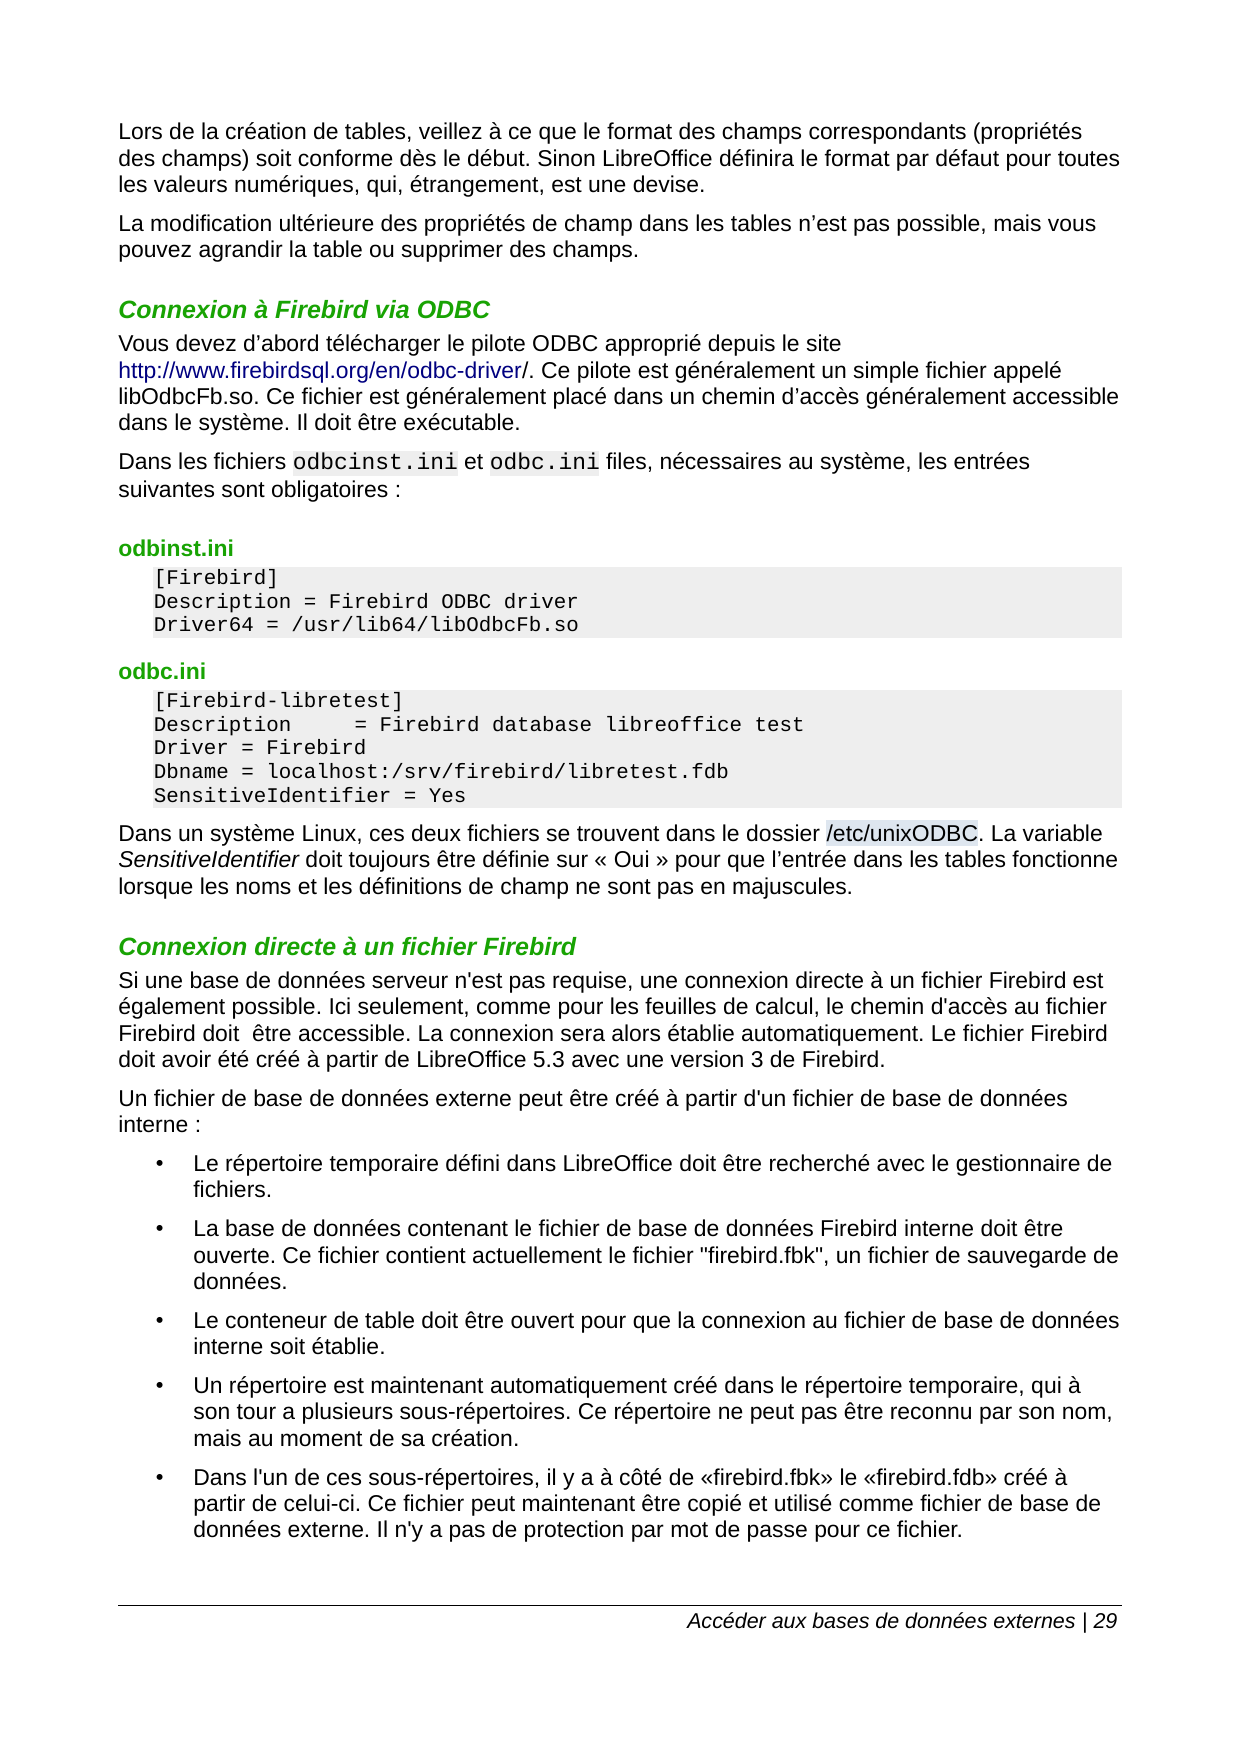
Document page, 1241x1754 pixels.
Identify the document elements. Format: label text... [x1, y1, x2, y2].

text SensitiveIdentifier = Yes [153, 784, 1122, 808]
text Dans les fichiers odbcinst.ini et odbc.ini files, nécessaires au système, les entrées suivantes sont obligatoires : [118, 448, 1122, 503]
text Driver64 = /usr/lib64/libOdbcFb.so [153, 614, 1122, 638]
text Lors de la création de tables, veillez à ce que le format des champs correspondants (propriétés des champs) soit conforme dès le début. Sinon LibreOffice définira le format par défaut pour toutes les valeurs numériques, qui, étrangement, est une devise. [118, 118, 1122, 197]
text Driver = Firebird [153, 737, 1122, 761]
list Un répertoire est maintenant automatiquement créé dans le répertoire temporaire, qui à son tour a plusieurs sous-répertoires. Ce répertoire ne peut pas être reconnu par son nom, mais au moment de sa création. [156, 1372, 1122, 1451]
list Dans l'un de ces sous-répertoires, il y a à côté de «firebird.fbk» le «firebird.fdb» créé à partir de celui-ci. Ce fichier peut maintenant être copié et utilisé comme fichier de base de données externe. Il n'y a pas de protection par mot de passe pour ce fichier. [156, 1463, 1122, 1543]
list Le répertoire temporaire défini dans LibreOffice doit être recherché avec le gestionnaire de fichiers. [156, 1150, 1122, 1203]
subtitle odbinst.ini [118, 535, 1122, 561]
text Un fichier de base de données externe peut être créé à partir d'un fichier de base de données interne : [118, 1085, 1122, 1137]
text [Firebird-libretest] [153, 690, 1122, 714]
text Description = Firebird database libreoffice test [153, 714, 1122, 737]
subtitle odbc.ini [118, 658, 1122, 684]
subtitle Connexion directe à un fichier Firebird [118, 932, 1122, 961]
text La modification ultérieure des propriétés de champ dans les tables n’est pas possible, mais vous pouvez agrandir la table ou supprimer des champs. [118, 210, 1122, 262]
list Le conteneur de table doit être ouvert pour que la connexion au fichier de base de données interne soit établie. [156, 1307, 1122, 1359]
text Si une base de données serveur n'est pas requise, une connexion directe à un fichier Firebird est également possible. Ici seulement, comme pour les feuilles de calcul, le chemin d'accès au fichier Firebird doit être accessible. La connexion sera alors établie automatiquement. Le fichier Firebird doit avoir été créé à partir de LibreOffice 5.3 avec une version 3 de Firebird. [118, 967, 1122, 1072]
text Dbname = localhost:/srv/firebird/libretest.fdb [153, 761, 1122, 784]
text [Firebird] [153, 567, 1122, 591]
text Vous devez d’abord télécharger le pilote ODBC approprié depuis le site http://www.firebirdsql.org/en/odbc-driver/. Ce pilote est généralement un simple fichier appelé libOdbcFb.so. Ce fichier est généralement placé dans un chemin d’accès généralement accessible dans le système. Il doit être exécutable. [118, 330, 1122, 436]
text Dans un système Linux, ces deux fichiers se trouvent dans le dossier /etc/unixODBC. La variable SensitiveIdentifier doit toujours être définie sur « Oui » pour que l’entrée dans les tables fonctionne lorsque les noms et les définitions de champ ne sont pas en majuscules. [118, 820, 1122, 899]
list La base de données contenant le fichier de base de données Firebird interne doit être ouverte. Ce fichier contient actuellement le fichier "firebird.fbk", un fichier de sauvegarde de données. [156, 1215, 1122, 1294]
text Description = Firebird ODBC driver [153, 591, 1122, 614]
subtitle Connexion à Firebird via ODBC [118, 296, 1122, 324]
